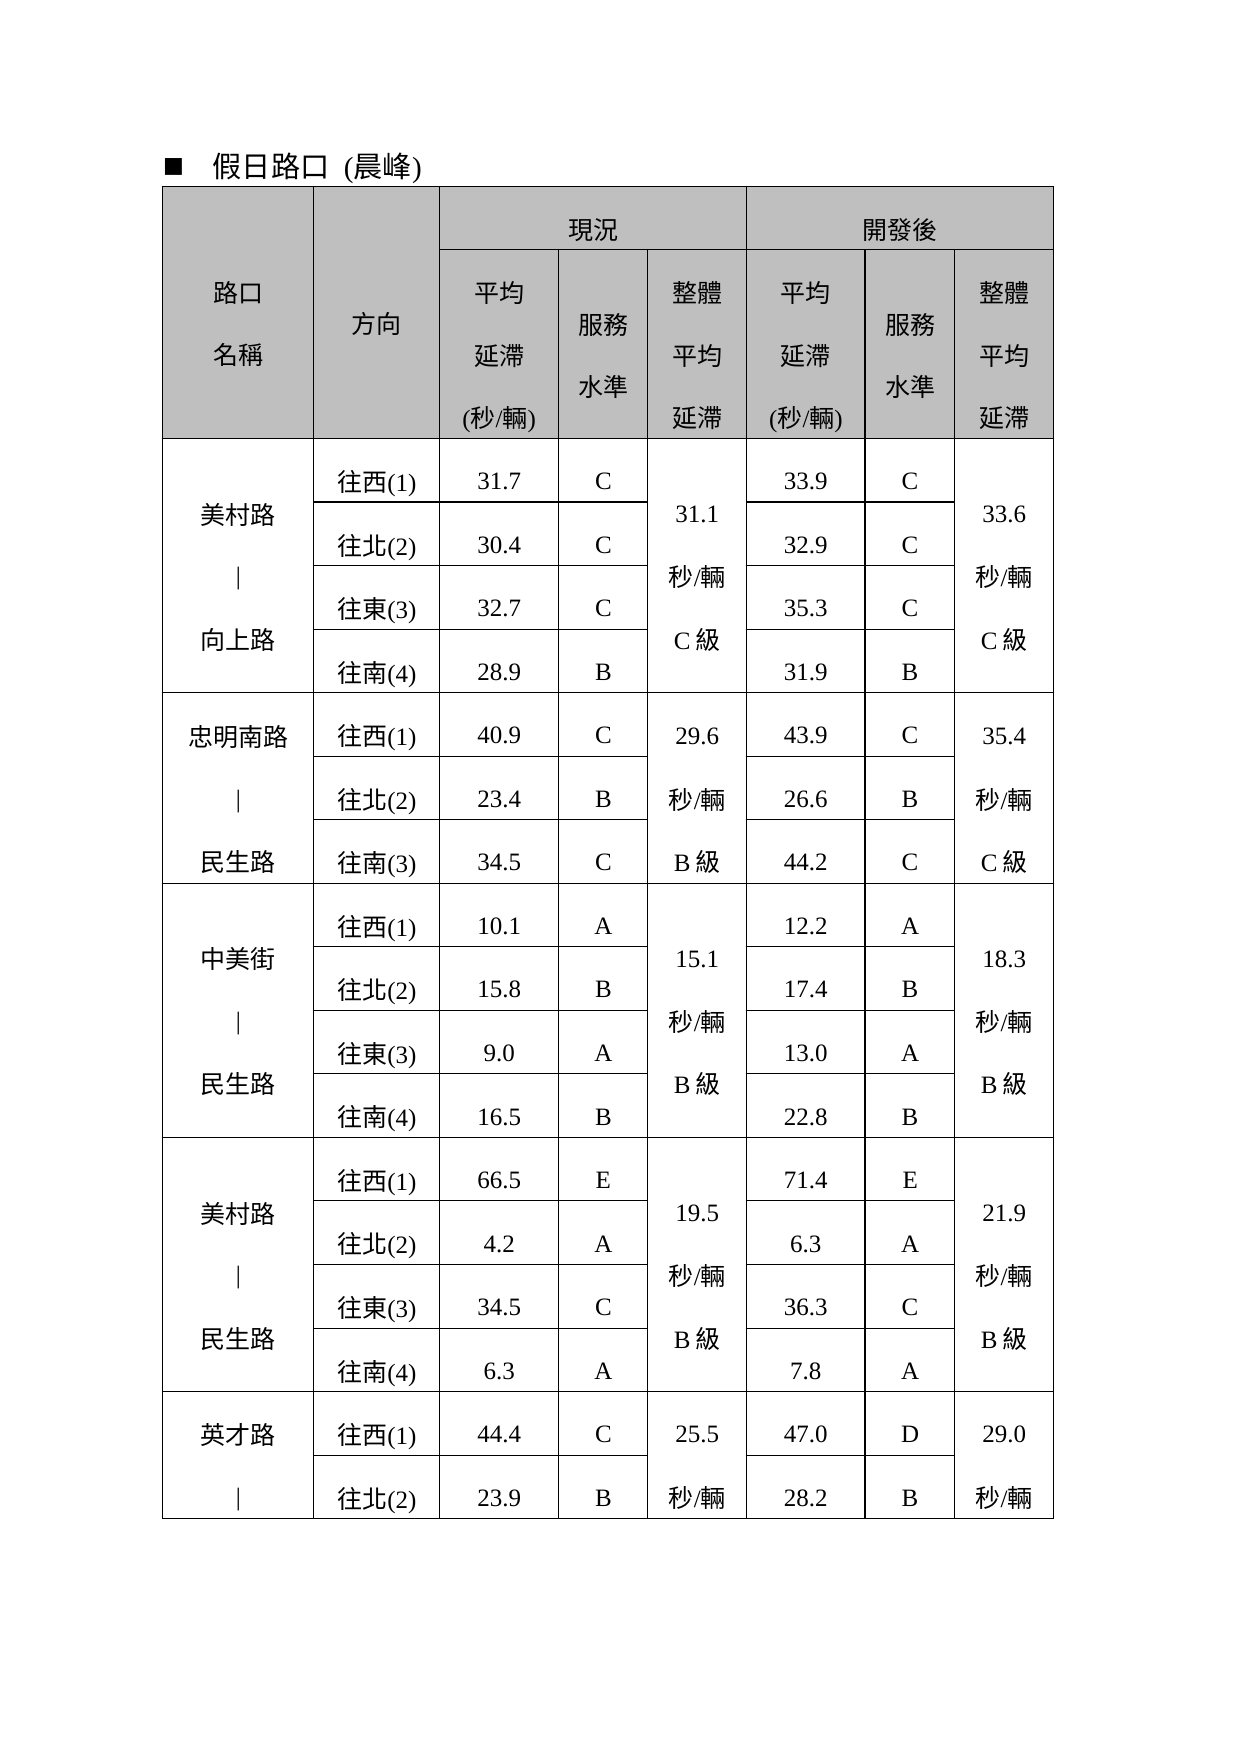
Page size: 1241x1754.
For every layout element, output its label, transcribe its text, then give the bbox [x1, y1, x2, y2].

table_cell 往東(3) [314, 566, 439, 628]
table_cell 往西(1) [314, 693, 439, 756]
table_cell 28.2 [747, 1456, 864, 1518]
table_cell C [866, 693, 954, 756]
table_cell 7.8 [747, 1329, 864, 1391]
list 假日路口 (晨峰) [162, 143, 1053, 186]
table_cell 15.8 [440, 947, 558, 1010]
table_cell A [866, 1329, 954, 1391]
table_cell 19.5 秒/輛 B級 [648, 1138, 746, 1391]
table_cell 平均 延滯 (秒/輛) [440, 250, 558, 438]
table_cell 13.0 [747, 1011, 864, 1073]
table_cell C [559, 693, 647, 756]
table_cell 31.7 [440, 439, 558, 501]
table_cell 往北(2) [314, 757, 439, 819]
table_cell 往西(1) [314, 439, 439, 501]
table_cell 23.4 [440, 757, 558, 819]
table_cell E [866, 1138, 954, 1200]
table_cell 往北(2) [314, 1456, 439, 1518]
table_cell 71.4 [747, 1138, 864, 1200]
table_cell C [559, 439, 647, 501]
table_cell 40.9 [440, 693, 558, 756]
table_cell B [866, 630, 954, 692]
table_cell 22.8 [747, 1074, 864, 1137]
table_cell 33.6 秒/輛 C級 [955, 439, 1053, 692]
table_cell 32.7 [440, 566, 558, 628]
table_cell 往南(3) [314, 820, 439, 883]
table_cell B [559, 1074, 647, 1137]
table_cell E [559, 1138, 647, 1200]
table_cell 23.9 [440, 1456, 558, 1518]
table_cell 32.9 [747, 503, 864, 565]
table_cell 往北(2) [314, 1201, 439, 1264]
table_cell B [559, 757, 647, 819]
table_cell 整體 平均 延滯 [648, 250, 746, 438]
table_cell 服務 水準 [559, 250, 647, 438]
table_cell 12.2 [747, 884, 864, 946]
table_cell 往北(2) [314, 503, 439, 565]
table_cell A [559, 1011, 647, 1073]
table_cell 34.5 [440, 1265, 558, 1327]
table_cell C [559, 1265, 647, 1327]
table_cell C [866, 820, 954, 883]
table_cell 往西(1) [314, 1138, 439, 1200]
table_cell C [866, 439, 954, 501]
table_cell 36.3 [747, 1265, 864, 1327]
table_cell C [866, 1265, 954, 1327]
table_cell 10.1 [440, 884, 558, 946]
table_cell 17.4 [747, 947, 864, 1010]
table_cell 往東(3) [314, 1011, 439, 1073]
table_cell C [559, 820, 647, 883]
table_cell A [559, 884, 647, 946]
table_cell 美村路 | 民生路 [163, 1138, 313, 1391]
table_cell 35.3 [747, 566, 864, 628]
table_cell B [866, 1456, 954, 1518]
table_cell C [559, 503, 647, 565]
table_cell 44.4 [440, 1392, 558, 1454]
table_cell 美村路 | 向上路 [163, 439, 313, 692]
table_cell 15.1 秒/輛 B級 [648, 884, 746, 1137]
table_cell 44.2 [747, 820, 864, 883]
table_cell C [866, 503, 954, 565]
table_cell 16.5 [440, 1074, 558, 1137]
table_cell 29.6 秒/輛 B級 [648, 693, 746, 883]
table_cell 往南(4) [314, 630, 439, 692]
table_cell 28.9 [440, 630, 558, 692]
table_cell 29.0 秒/輛 [955, 1392, 1053, 1518]
table_cell 英才路 | [163, 1392, 313, 1518]
table_cell 平均 延滯 (秒/輛) [747, 250, 864, 438]
table_header 方向 [314, 187, 439, 438]
table_cell 66.5 [440, 1138, 558, 1200]
table_cell 往東(3) [314, 1265, 439, 1327]
table_header 現況 [440, 187, 746, 249]
table_cell A [866, 1201, 954, 1264]
table_cell B [866, 757, 954, 819]
table_cell 往北(2) [314, 947, 439, 1010]
table_header 路口 名稱 [163, 187, 313, 438]
table_cell C [866, 566, 954, 628]
table_cell B [559, 630, 647, 692]
table_cell B [559, 947, 647, 1010]
table_cell 33.9 [747, 439, 864, 501]
table_cell 31.9 [747, 630, 864, 692]
table_cell 35.4 秒/輛 C級 [955, 693, 1053, 883]
table_cell B [866, 947, 954, 1010]
table_cell B [866, 1074, 954, 1137]
table_cell 往西(1) [314, 884, 439, 946]
table_cell 25.5 秒/輛 [648, 1392, 746, 1518]
table_cell 31.1 秒/輛 C級 [648, 439, 746, 692]
table_cell 6.3 [440, 1329, 558, 1391]
table_cell 18.3 秒/輛 B級 [955, 884, 1053, 1137]
table_cell 往南(4) [314, 1329, 439, 1391]
table_cell A [559, 1201, 647, 1264]
table_cell C [559, 1392, 647, 1454]
table_cell 整體 平均 延滯 [955, 250, 1053, 438]
table_cell B [559, 1456, 647, 1518]
table_cell 43.9 [747, 693, 864, 756]
table_cell 21.9 秒/輛 B級 [955, 1138, 1053, 1391]
table_cell 中美街 | 民生路 [163, 884, 313, 1137]
table_cell 34.5 [440, 820, 558, 883]
table_cell 往南(4) [314, 1074, 439, 1137]
table_cell D [866, 1392, 954, 1454]
table_cell 6.3 [747, 1201, 864, 1264]
table_cell 30.4 [440, 503, 558, 565]
table_cell 9.0 [440, 1011, 558, 1073]
table_cell 往西(1) [314, 1392, 439, 1454]
table_cell 47.0 [747, 1392, 864, 1454]
table_cell A [866, 1011, 954, 1073]
table_header 開發後 [747, 187, 1053, 249]
table_cell A [866, 884, 954, 946]
table_cell C [559, 566, 647, 628]
table_cell 26.6 [747, 757, 864, 819]
table_cell 服務 水準 [866, 250, 954, 438]
table_cell 4.2 [440, 1201, 558, 1264]
table_cell A [559, 1329, 647, 1391]
table_cell 忠明南路 | 民生路 [163, 693, 313, 883]
